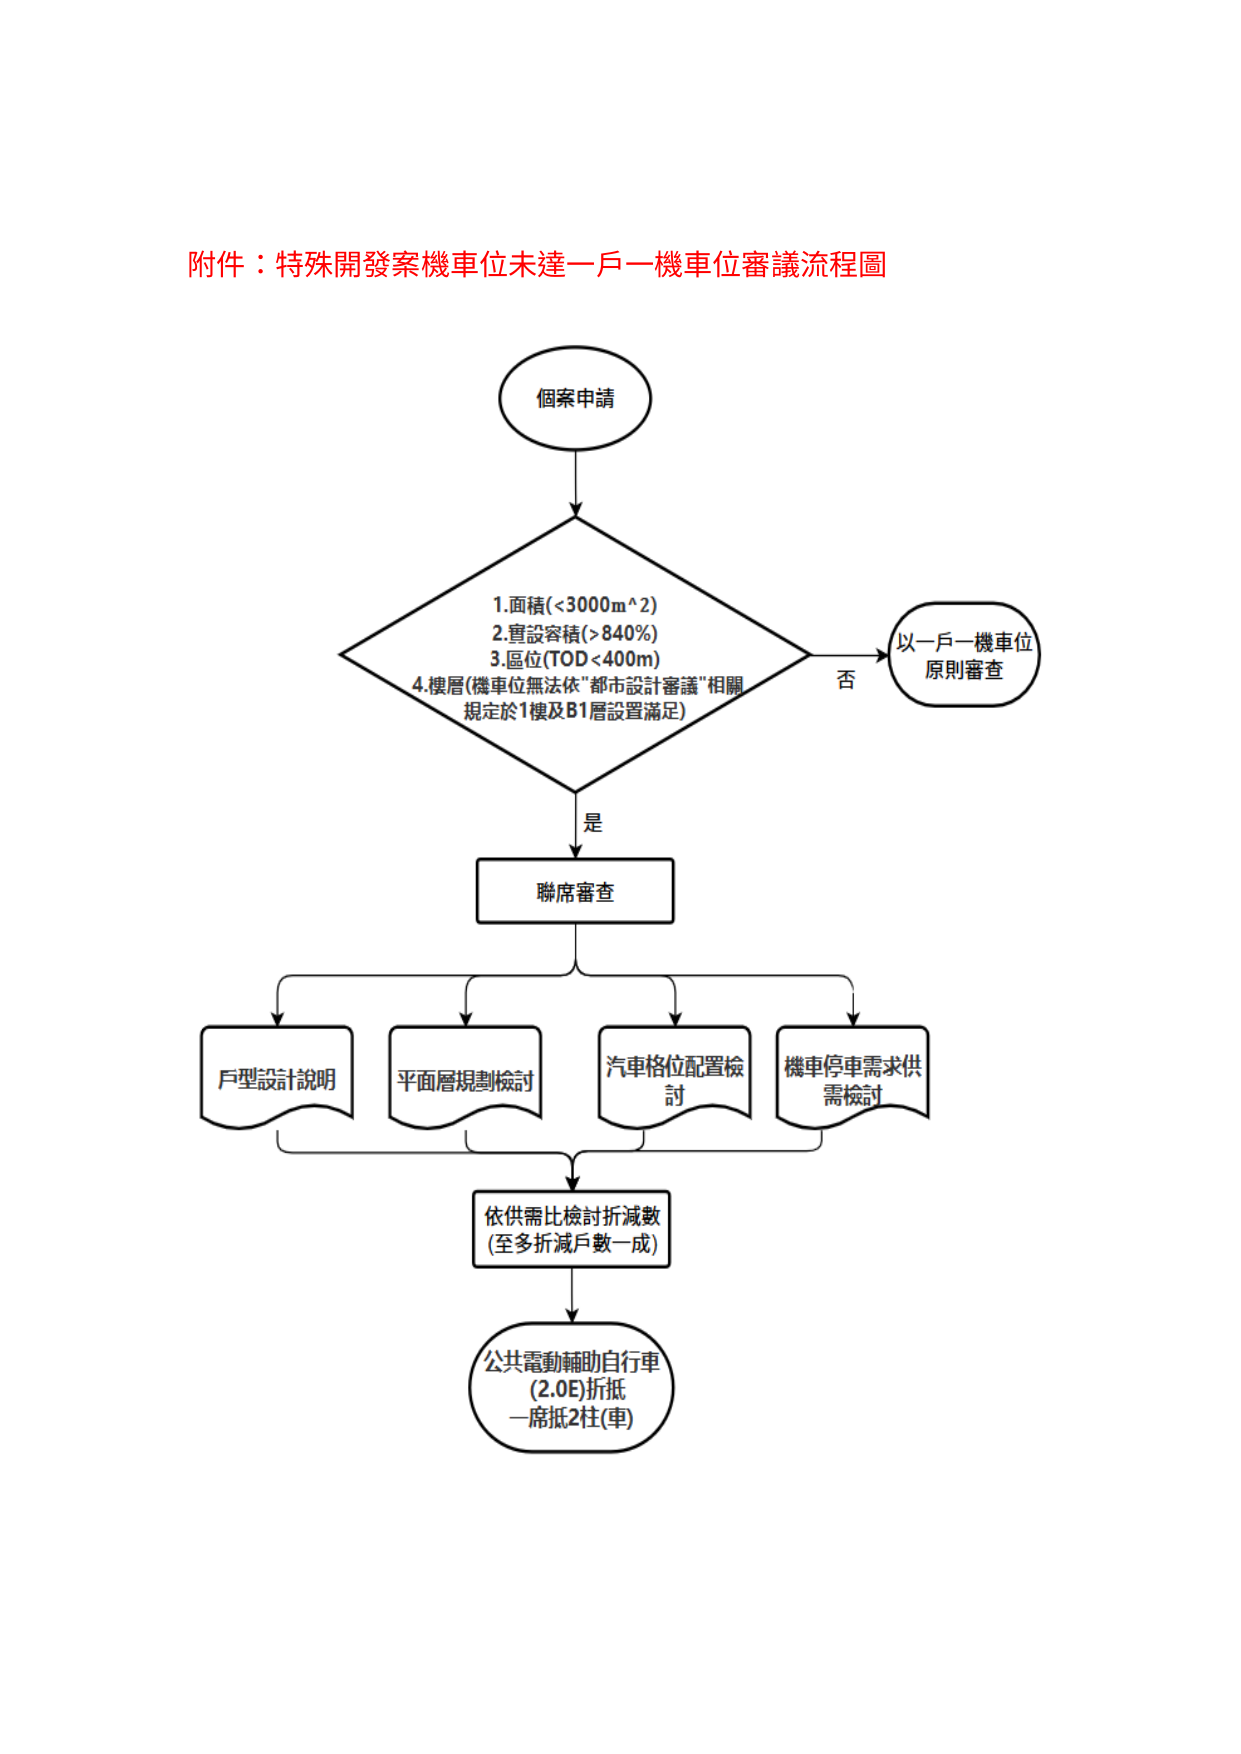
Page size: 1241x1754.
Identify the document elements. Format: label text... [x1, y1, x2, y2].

text 附件：特殊開發案機車位未達一戶一機車位審議流程圖 [187, 221, 1053, 283]
